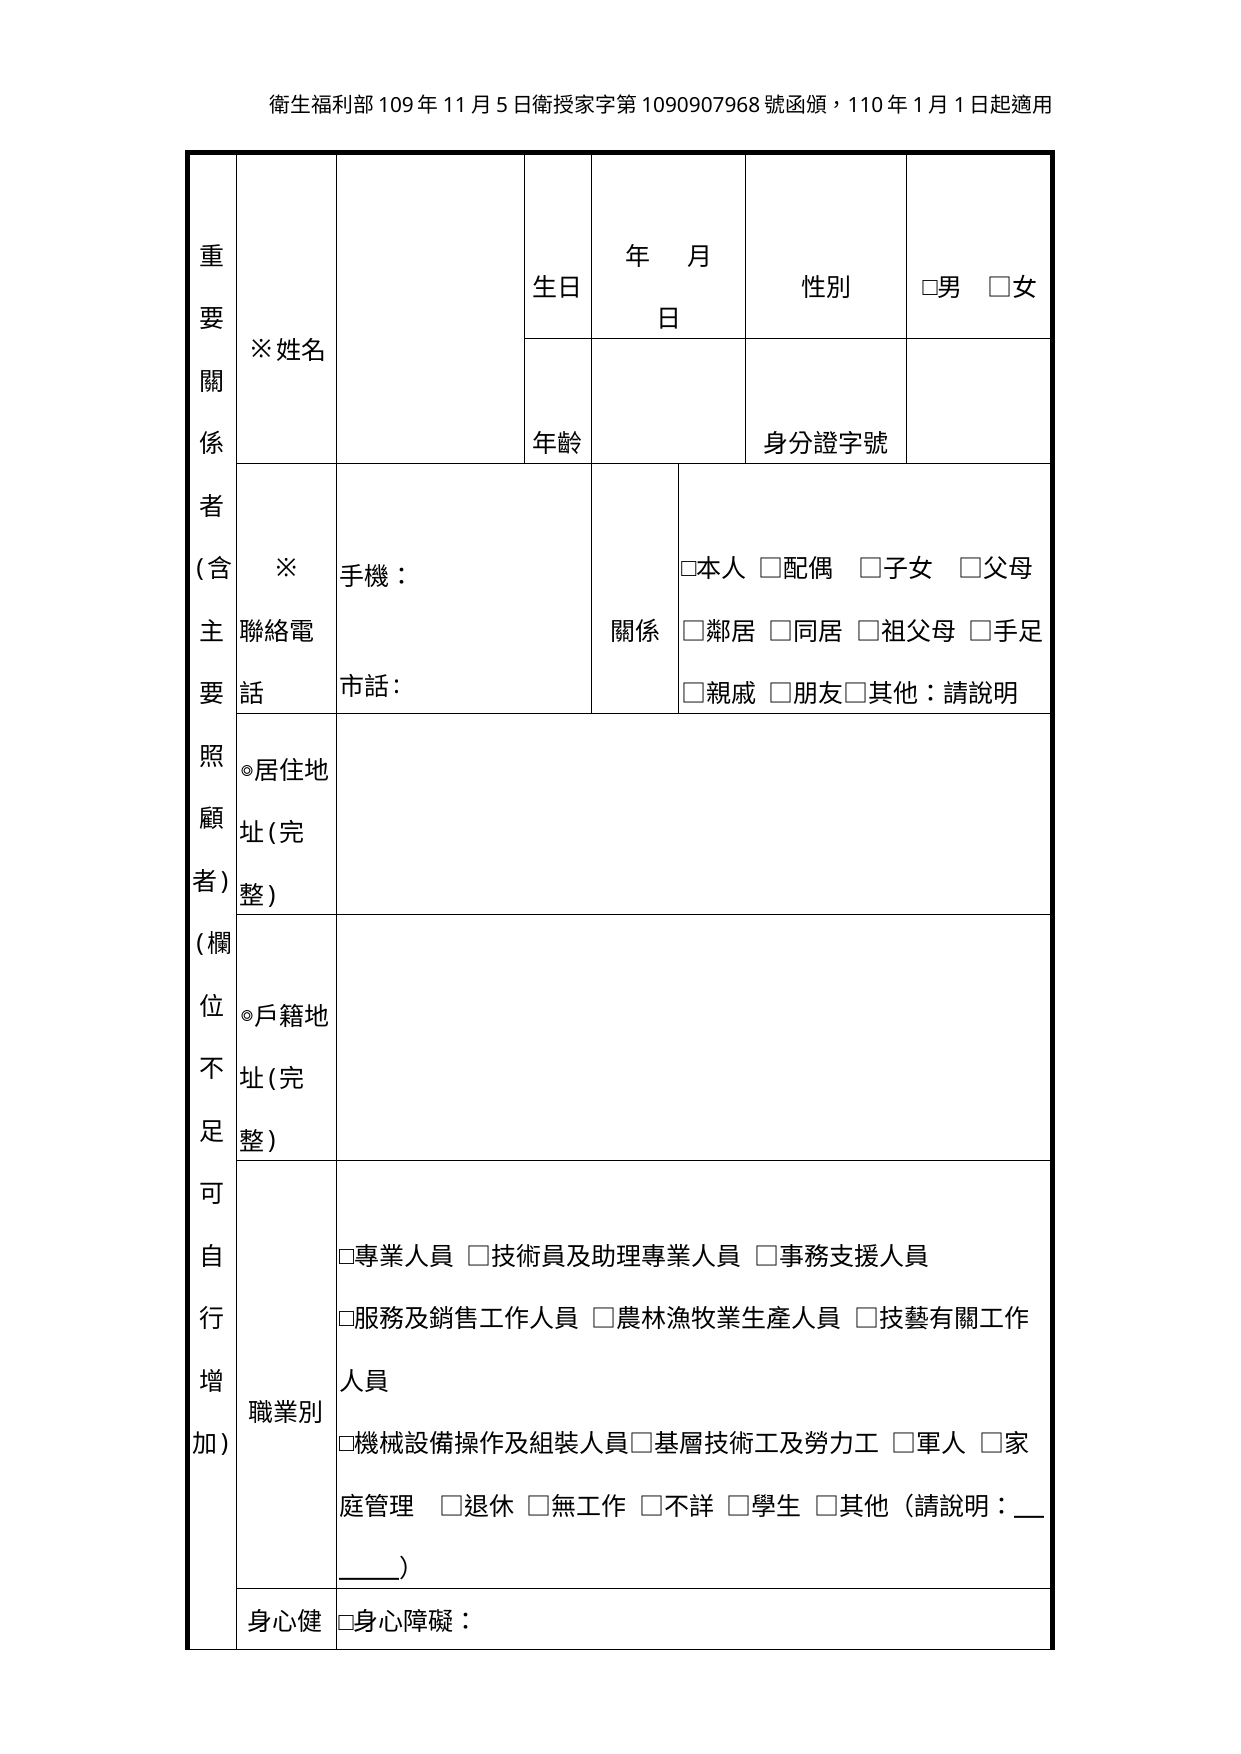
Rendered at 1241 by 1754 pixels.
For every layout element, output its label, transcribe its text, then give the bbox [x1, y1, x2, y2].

table_cell 年 月 日 [592, 155, 745, 338]
table_cell ◎戶籍地址(完整) [237, 915, 336, 1160]
table_cell □專業人員 □技術員及助理專業人員 □事務支援人員 □服務及銷售工作人員 □農林漁牧業生產人員 □技藝有關工作人員 □機械設備操作及組裝人員□基層技術工及勞力工 □軍人 □家庭管理 □退休 □無工作 □不詳 □學生 □其他（請說明：______） [337, 1161, 1050, 1588]
table_cell ◎居住地址(完整) [237, 714, 336, 914]
table_cell 身分證字號 [746, 339, 906, 463]
table_cell [337, 155, 524, 463]
table_cell 關係 [592, 464, 678, 713]
table_cell ※ 聯絡電話 [237, 464, 336, 713]
table_cell □身心障礙： [337, 1589, 1050, 1649]
table_cell 性別 [746, 155, 906, 338]
table_cell 年齡 [525, 339, 591, 463]
table_cell 身心健 [237, 1589, 336, 1649]
table_cell 手機： 市話: [337, 464, 591, 713]
table_cell ※姓名 [237, 155, 336, 463]
table_cell [337, 714, 1050, 914]
table_cell 重要關係者(含主要照顧者) (欄位不足可自行增加) [190, 155, 236, 1649]
table_cell [592, 339, 745, 463]
table_cell 職業別 [237, 1161, 336, 1588]
table_cell □男 □女 [907, 155, 1050, 338]
table_cell 生日 [525, 155, 591, 338]
table_cell □本人 □配偶 □子女 □父母 □鄰居 □同居 □祖父母 □手足 □親戚 □朋友□其他：請說明 [679, 464, 1050, 713]
table_cell [337, 915, 1050, 1160]
table_cell [907, 339, 1050, 463]
